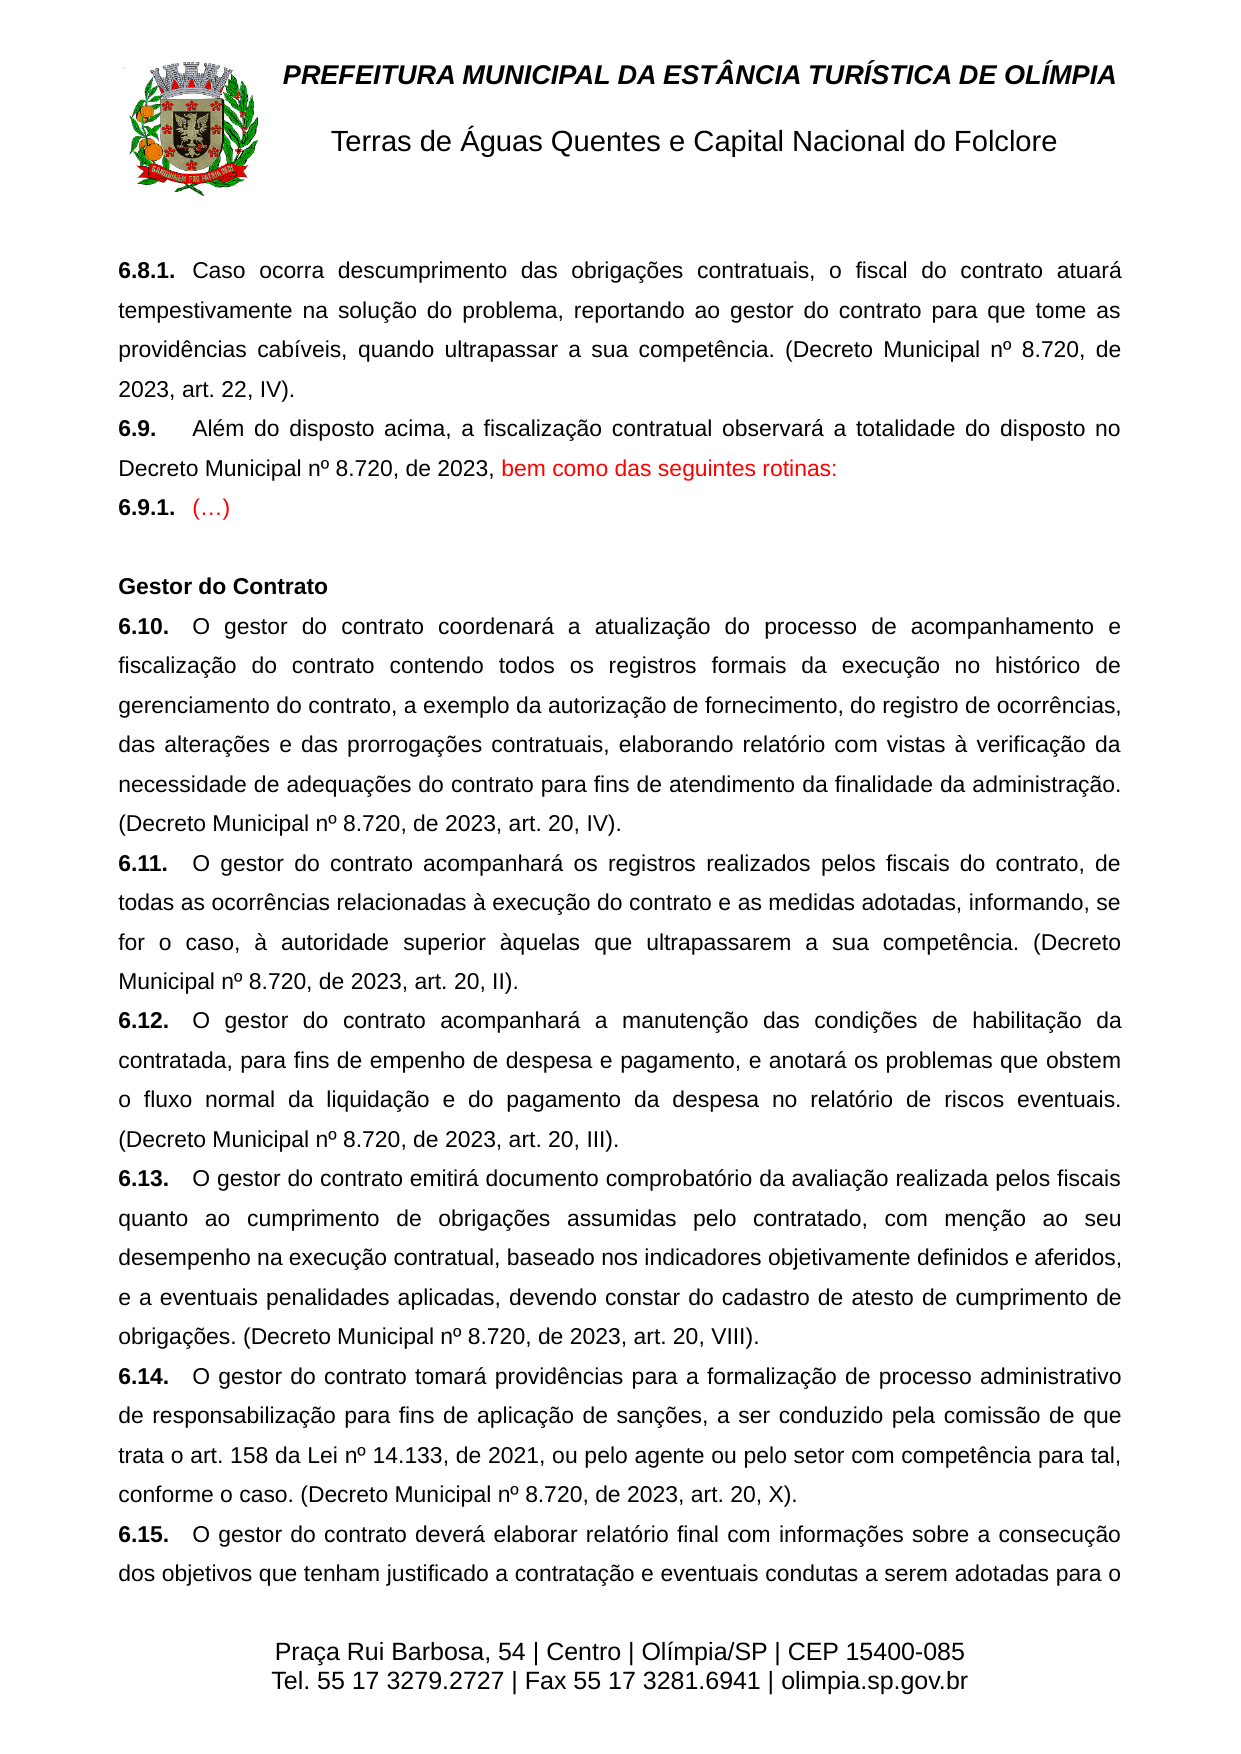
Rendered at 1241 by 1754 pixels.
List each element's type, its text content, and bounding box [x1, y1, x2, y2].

list Além do disposto acima, a fiscalização contratual observará a totalidade do disposto no Decreto Municipal nº 8.720, de 2023, bem como das seguintes rotinas: [118, 415, 1122, 481]
list O gestor do contrato tomará providências para a formalização de processo administrativo de responsabilização para fins de aplicação de sanções, a ser conduzido pela comissão de que trata o art. 158 da Lei nº 14.133, de 2021, ou pelo agente ou pelo setor com competência para tal, conforme o caso. (Decreto Municipal nº 8.720, de 2023, art. 20, X). [118, 1363, 1122, 1507]
picture [121, 59, 267, 200]
list Caso ocorra descumprimento das obrigações contratuais, o fiscal do contrato atuará tempestivamente na solução do problema, reportando ao gestor do contrato para que tome as providências cabíveis, quando ultrapassar a sua competência. (Decreto Municipal nº 8.720, de 2023, art. 22, IV). [118, 257, 1122, 402]
list O gestor do contrato deverá elaborar relatório final com informações sobre a consecução dos objetivos que tenham justificado a contratação e eventuais condutas a serem adotadas para o [118, 1521, 1122, 1586]
list O gestor do contrato coordenará a atualização do processo de acompanhamento e fiscalização do contrato contendo todos os registros formais da execução no histórico de gerenciamento do contrato, a exemplo da autorização de fornecimento, do registro de ocorrências, das alterações e das prorrogações contratuais, elaborando relatório com vistas à verificação da necessidade de adequações do contrato para fins de atendimento da finalidade da administração. (Decreto Municipal nº 8.720, de 2023, art. 20, IV). [118, 613, 1122, 836]
list O gestor do contrato acompanhará os registros realizados pelos fiscais do contrato, de todas as ocorrências relacionadas à execução do contrato e as medidas adotadas, informando, se for o caso, à autoridade superior àquelas que ultrapassarem a sua competência. (Decreto Municipal nº 8.720, de 2023, art. 20, II). [118, 849, 1122, 994]
list O gestor do contrato emitirá documento comprobatório da avaliação realizada pelos fiscais quanto ao cumprimento de obrigações assumidas pelo contratado, com menção ao seu desempenho na execução contratual, baseado nos indicadores objetivamente definidos e aferidos, e a eventuais penalidades aplicadas, devendo constar do cadastro de atesto de cumprimento de obrigações. (Decreto Municipal nº 8.720, de 2023, art. 20, VIII). [118, 1165, 1122, 1349]
list O gestor do contrato acompanhará a manutenção das condições de habilitação da contratada, para fins de empenho de despesa e pagamento, e anotará os problemas que obstem o fluxo normal da liquidação e do pagamento da despesa no relatório de riscos eventuais. (Decreto Municipal nº 8.720, de 2023, art. 20, III). [118, 1007, 1122, 1152]
list (…) [118, 494, 1122, 521]
subtitle Gestor do Contrato [118, 573, 1122, 599]
